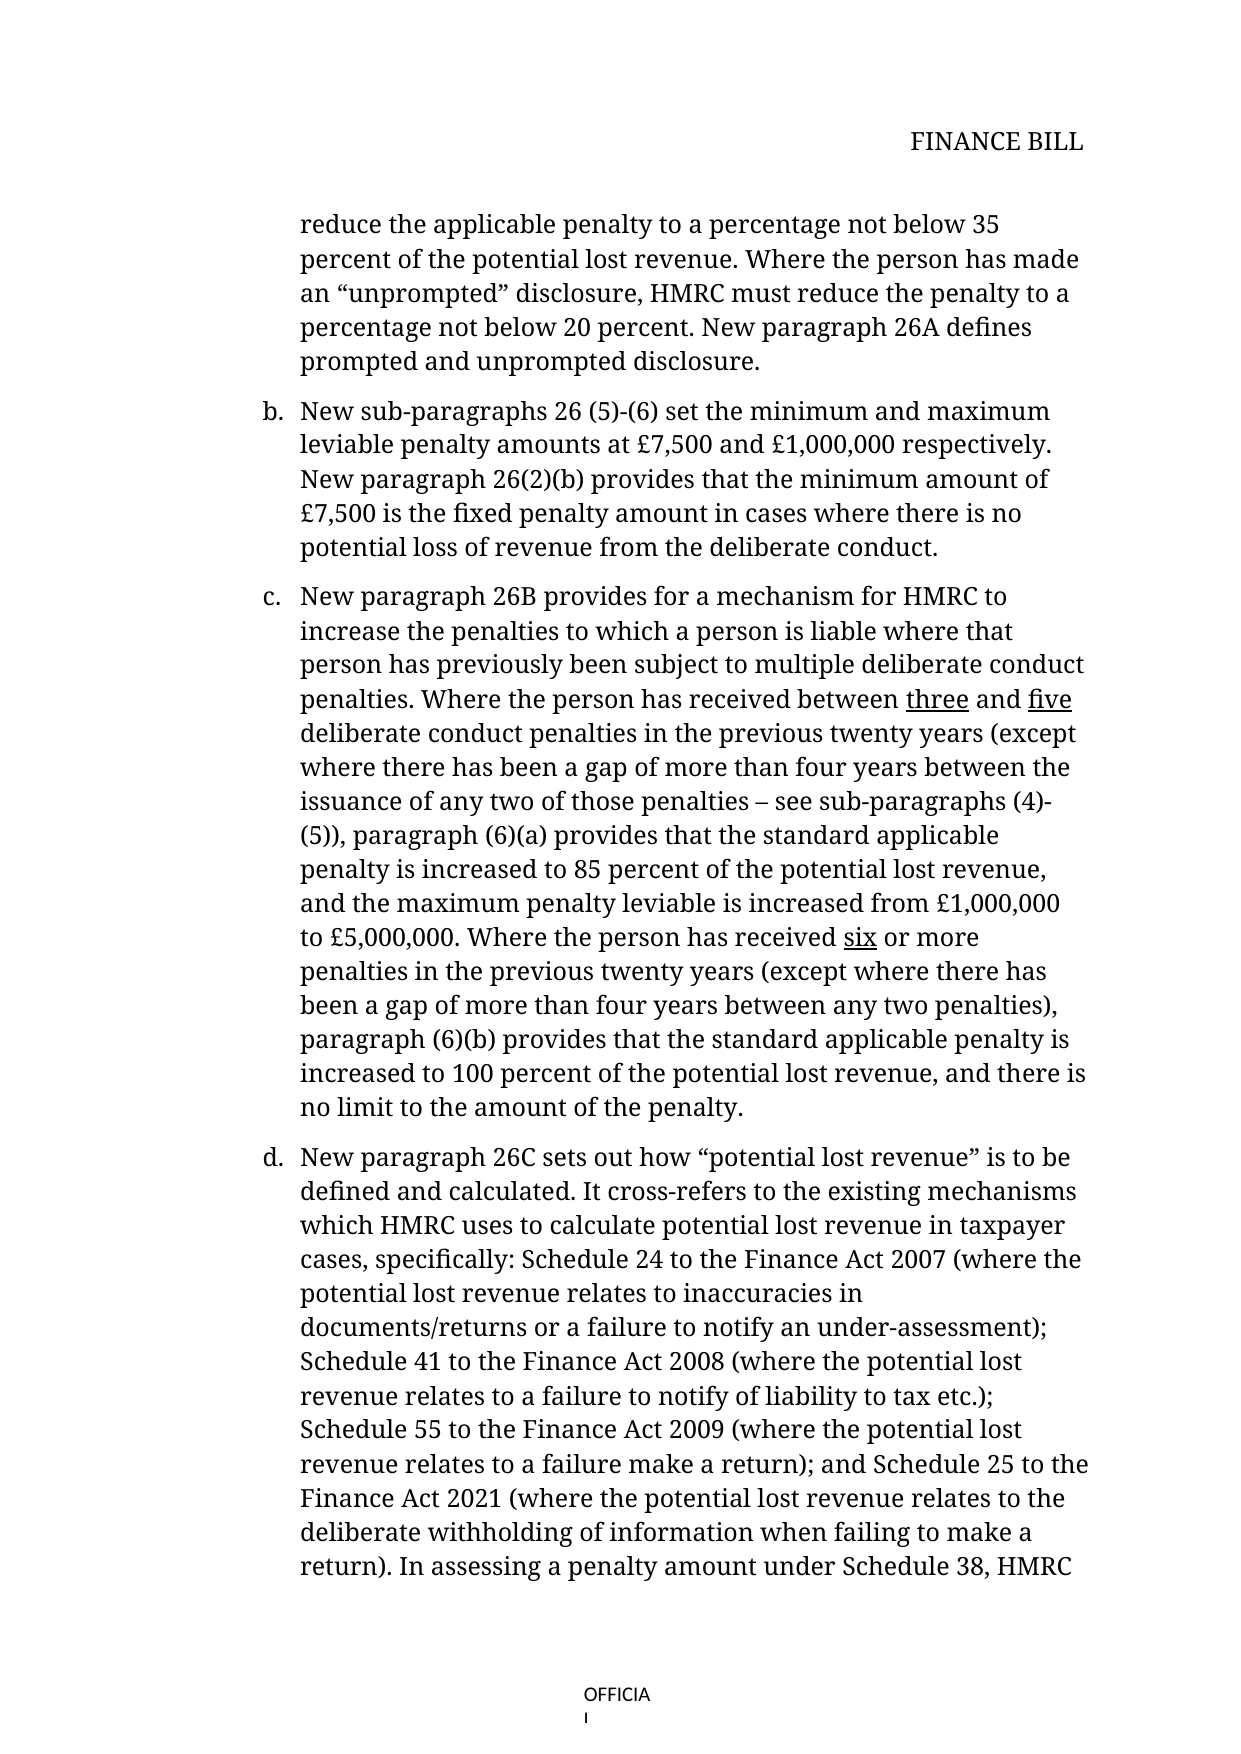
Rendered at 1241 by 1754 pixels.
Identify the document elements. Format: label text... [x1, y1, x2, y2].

list New paragraph 26C sets out how “potential lost revenue” is to be defined and calculated. It cross-refers to the existing mechanisms which HMRC uses to calculate potential lost revenue in taxpayer cases, specifically: Schedule 24 to the Finance Act 2007 (where the potential lost revenue relates to inaccuracies in documents/returns or a failure to notify an under-assessment); Schedule 41 to the Finance Act 2008 (where the potential lost revenue relates to a failure to notify of liability to tax etc.); Schedule 55 to the Finance Act 2009 (where the potential lost revenue relates to a failure make a return); and Schedule 25 to the Finance Act 2021 (where the potential lost revenue relates to the deliberate withholding of information when failing to make a return). In assessing a penalty amount under Schedule 38, HMRC [262, 1140, 1090, 1582]
list reduce the applicable penalty to a percentage not below 35 percent of the potential lost revenue. Where the person has made an “unprompted” disclosure, HMRC must reduce the penalty to a percentage not below 20 percent. New paragraph 26A defines prompted and unprompted disclosure. [262, 207, 1090, 377]
list New sub-paragraphs 26 (5)-(6) set the minimum and maximum leviable penalty amounts at £7,500 and £1,000,000 respectively. New paragraph 26(2)(b) provides that the minimum amount of £7,500 is the fixed penalty amount in cases where there is no potential loss of revenue from the deliberate conduct. [262, 393, 1090, 563]
list New paragraph 26B provides for a mechanism for HMRC to increase the penalties to which a person is liable where that person has previously been subject to multiple deliberate conduct penalties. Where the person has received between three and five deliberate conduct penalties in the previous twenty years (except where there has been a gap of more than four years between the issuance of any two of those penalties – see sub-paragraphs (4)-(5)), paragraph (6)(a) provides that the standard applicable penalty is increased to 85 percent of the potential lost revenue, and the maximum penalty leviable is increased from £1,000,000 to £5,000,000. Where the person has received six or more penalties in the previous twenty years (except where there has been a gap of more than four years between any two penalties), paragraph (6)(b) provides that the standard applicable penalty is increased to 100 percent of the potential lost revenue, and there is no limit to the amount of the penalty. [262, 579, 1090, 1124]
